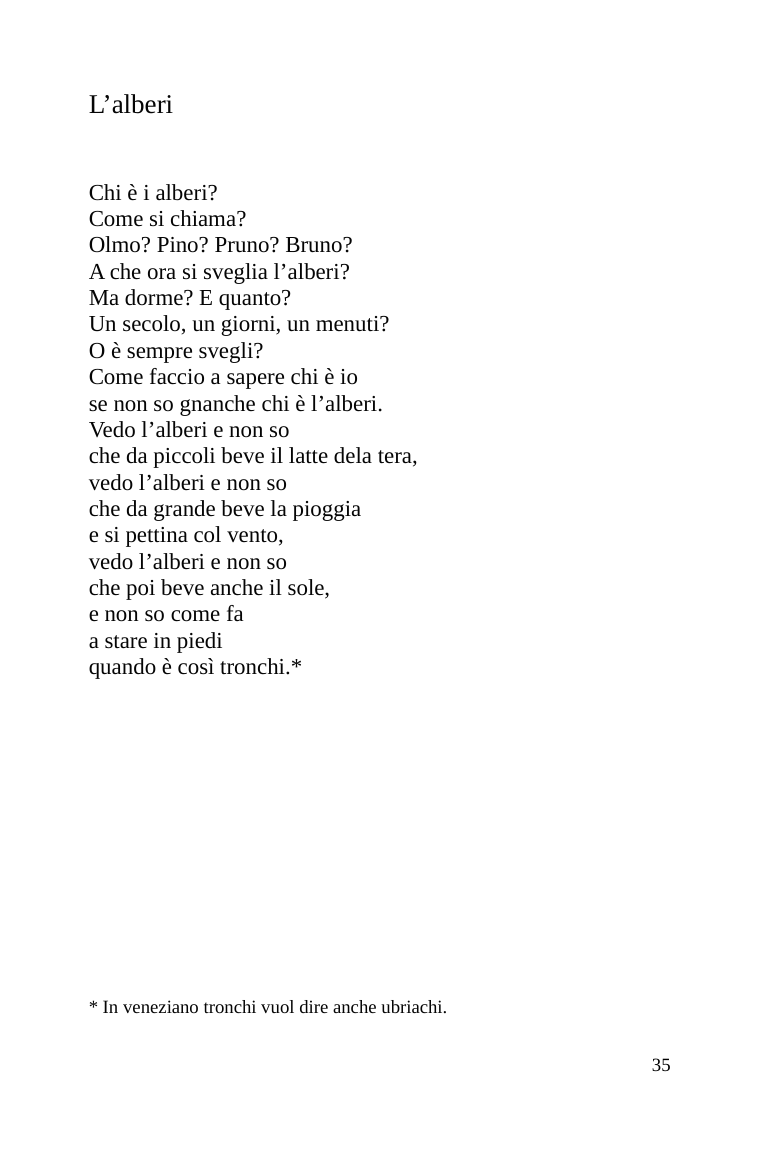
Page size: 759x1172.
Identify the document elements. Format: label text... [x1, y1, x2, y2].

text che da grande beve la pioggia [88, 495, 670, 521]
text Come si chiama? [88, 205, 670, 231]
text O è sempre svegli? [88, 337, 670, 363]
text vedo l’alberi e non so [88, 548, 670, 574]
text A che ora si sveglia l’alberi? [88, 258, 670, 284]
text Come faccio a sapere chi è io [88, 363, 670, 389]
text se non so gnanche chi è l’alberi. [88, 389, 670, 416]
text Vedo l’alberi e non so [88, 416, 670, 442]
text e non so come fa [88, 600, 670, 627]
text Olmo? Pino? Pruno? Bruno? [88, 231, 670, 258]
text quando è così tronchi.* [88, 653, 670, 679]
text * In veneziano tronchi vuol dire anche ubriachi. [88, 996, 670, 1017]
text e si pettina col vento, [88, 521, 670, 548]
text a stare in piedi [88, 627, 670, 653]
text vedo l’alberi e non so [88, 469, 670, 495]
text Un secolo, un giorni, un menuti? [88, 311, 670, 337]
text L’alberi [88, 88, 670, 120]
text Ma dorme? E quanto? [88, 284, 670, 311]
text Chi è i alberi? [88, 179, 670, 205]
text che poi beve anche il sole, [88, 574, 670, 600]
text che da piccoli beve il latte dela tera, [88, 442, 670, 469]
